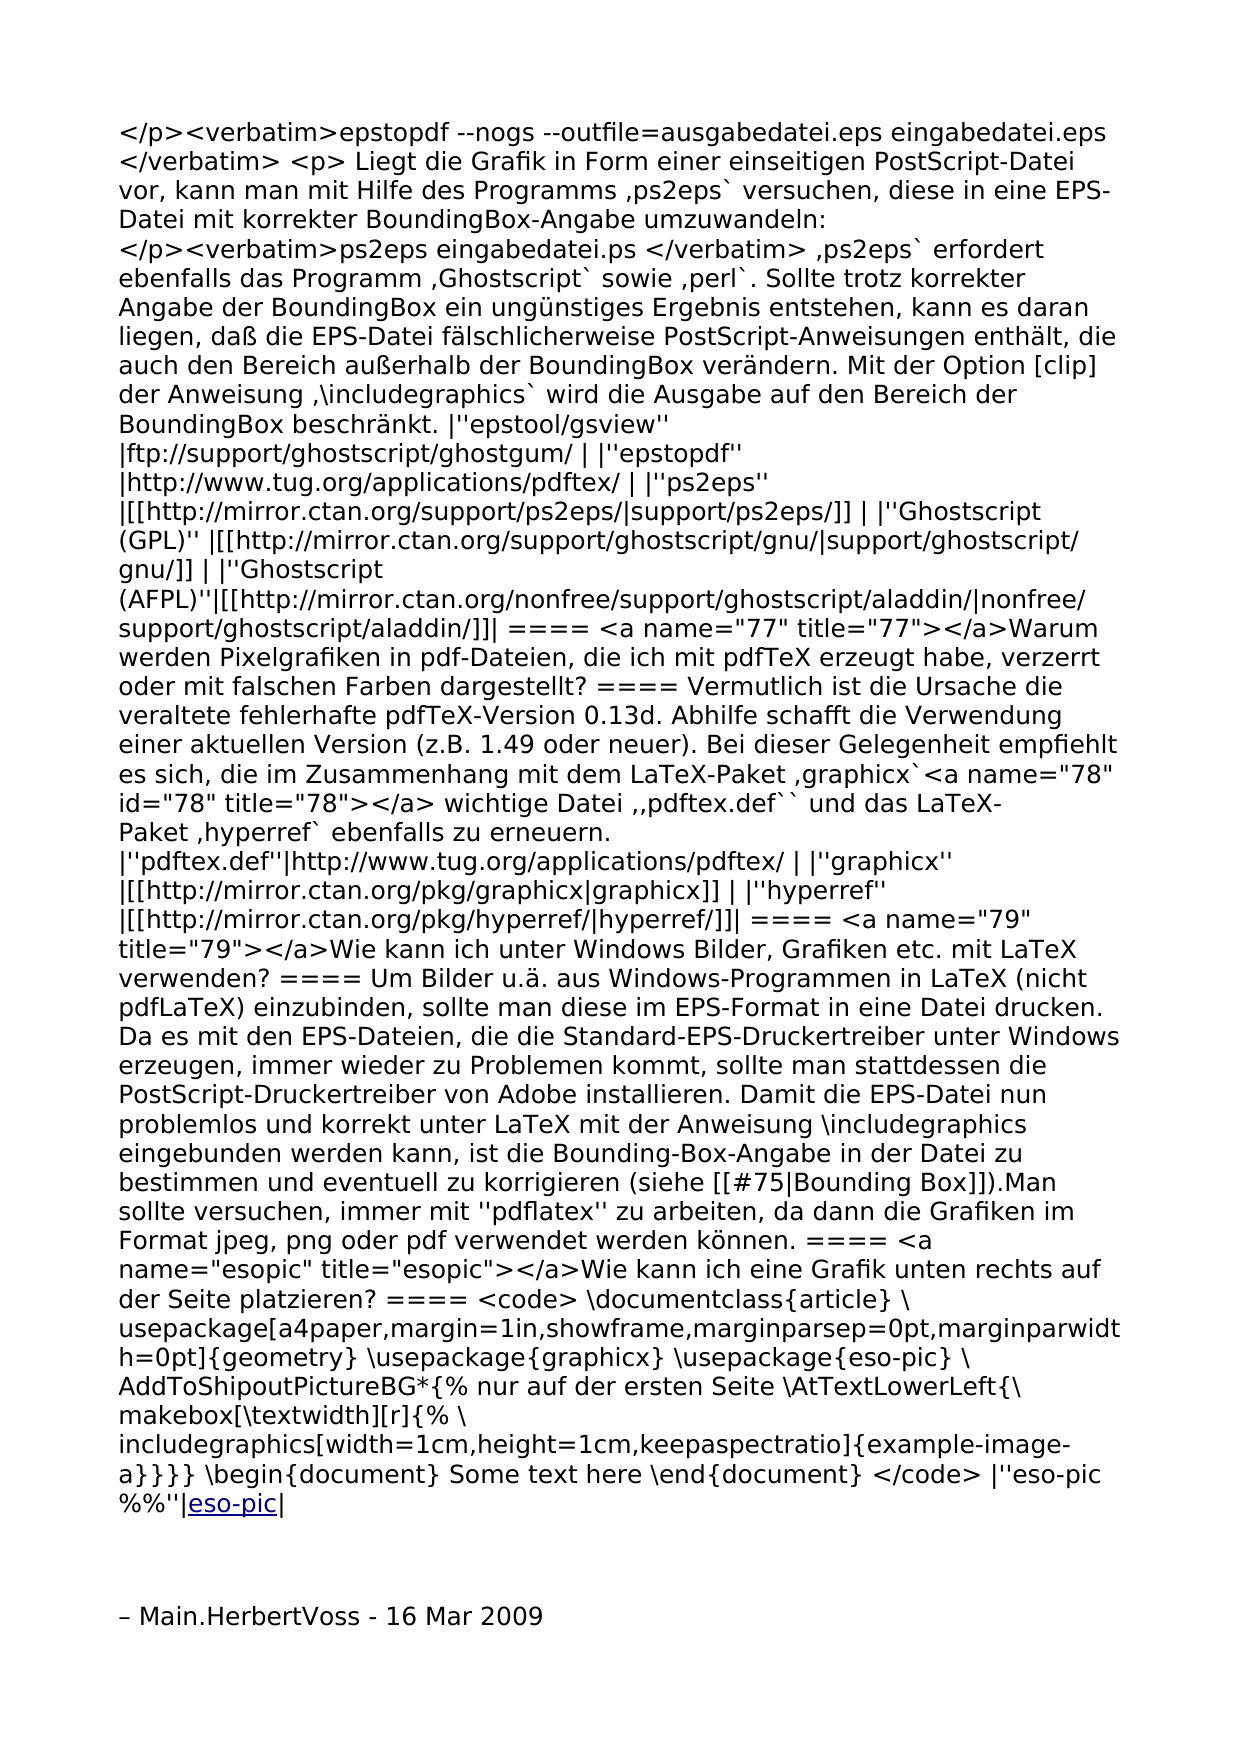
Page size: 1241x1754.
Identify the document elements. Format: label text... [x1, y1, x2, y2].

text – Main.HerbertVoss - 16 Mar 2009 [118, 1602, 1122, 1631]
text </p><verbatim>epstopdf --nogs --outfile=ausgabedatei.eps eingabedatei.eps </verbatim> <p> Liegt die Grafik in Form einer einseitigen PostScript-Datei vor, kann man mit Hilfe des Programms ,ps2eps` versuchen, diese in eine EPS-Datei mit korrekter BoundingBox-Angabe umzuwandeln: </p><verbatim>ps2eps eingabedatei.ps </verbatim> ,ps2eps` erfordert ebenfalls das Programm ,Ghostscript` sowie ,perl`. Sollte trotz korrekter Angabe der BoundingBox ein ungünstiges Ergebnis entstehen, kann es daran liegen, daß die EPS-Datei fälschlicherweise PostScript-Anweisungen enthält, die auch den Bereich außerhalb der BoundingBox verändern. Mit der Option [clip] der Anweisung ,\includegraphics` wird die Ausgabe auf den Bereich der BoundingBox beschränkt. |''epstool/gsview'' |ftp://support/ghostscript/ghostgum/ | |''epstopdf'' |http://www.tug.org/applications/pdftex/ | |''ps2eps'' |[[http://mirror.ctan.org/support/ps2eps/|support/ps2eps/]] | |''Ghostscript (GPL)'' |[[http://mirror.ctan.org/support/ghostscript/gnu/|support/ghostscript/gnu/]] | |''Ghostscript (AFPL)''|[[http://mirror.ctan.org/nonfree/support/ghostscript/aladdin/|nonfree/support/ghostscript/aladdin/]]| ==== <a name="77" title="77"></a>Warum werden Pixelgrafiken in pdf-Dateien, die ich mit pdfTeX erzeugt habe, verzerrt oder mit falschen Farben dargestellt? ==== Vermutlich ist die Ursache die veraltete fehlerhafte pdfTeX-Version 0.13d. Abhilfe schafft die Verwendung einer aktuellen Version (z.B. 1.49 oder neuer). Bei dieser Gelegenheit empfiehlt es sich, die im Zusammenhang mit dem LaTeX-Paket ,graphicx`<a name="78" id="78" title="78"></a> wichtige Datei ,,pdftex.def`` und das LaTeX-Paket ,hyperref` ebenfalls zu erneuern. |''pdftex.def''|http://www.tug.org/applications/pdftex/ | |''graphicx'' |[[http://mirror.ctan.org/pkg/graphicx|graphicx]] | |''hyperref'' |[[http://mirror.ctan.org/pkg/hyperref/|hyperref/]]| ==== <a name="79" title="79"></a>Wie kann ich unter Windows Bilder, Grafiken etc. mit LaTeX verwenden? ==== Um Bilder u.ä. aus Windows-Programmen in LaTeX (nicht pdfLaTeX) einzubinden, sollte man diese im EPS-Format in eine Datei drucken. Da es mit den EPS-Dateien, die die Standard-EPS-Druckertreiber unter Windows erzeugen, immer wieder zu Problemen kommt, sollte man stattdessen die PostScript-Druckertreiber von Adobe installieren. Damit die EPS-Datei nun problemlos und korrekt unter LaTeX mit der Anweisung \includegraphics eingebunden werden kann, ist die Bounding-Box-Angabe in der Datei zu bestimmen und eventuell zu korrigieren (siehe [[#75|Bounding Box]]).Man sollte versuchen, immer mit ''pdflatex'' zu arbeiten, da dann die Grafiken im Format jpeg, png oder pdf verwendet werden können. ==== <a name="esopic" title="esopic"></a>Wie kann ich eine Grafik unten rechts auf der Seite platzieren? ==== <code> \documentclass{article} \usepackage[a4paper,margin=1in,showframe,marginparsep=0pt,marginparwidth=0pt]{geometry} \usepackage{graphicx} \usepackage{eso-pic} \AddToShipoutPictureBG*{% nur auf der ersten Seite \AtTextLowerLeft{\makebox[\textwidth][r]{% \includegraphics[width=1cm,height=1cm,keepaspectratio]{example-image-a}}}} \begin{document} Some text here \end{document} </code> |''eso-pic%%''|eso-pic| [118, 118, 1122, 1518]
